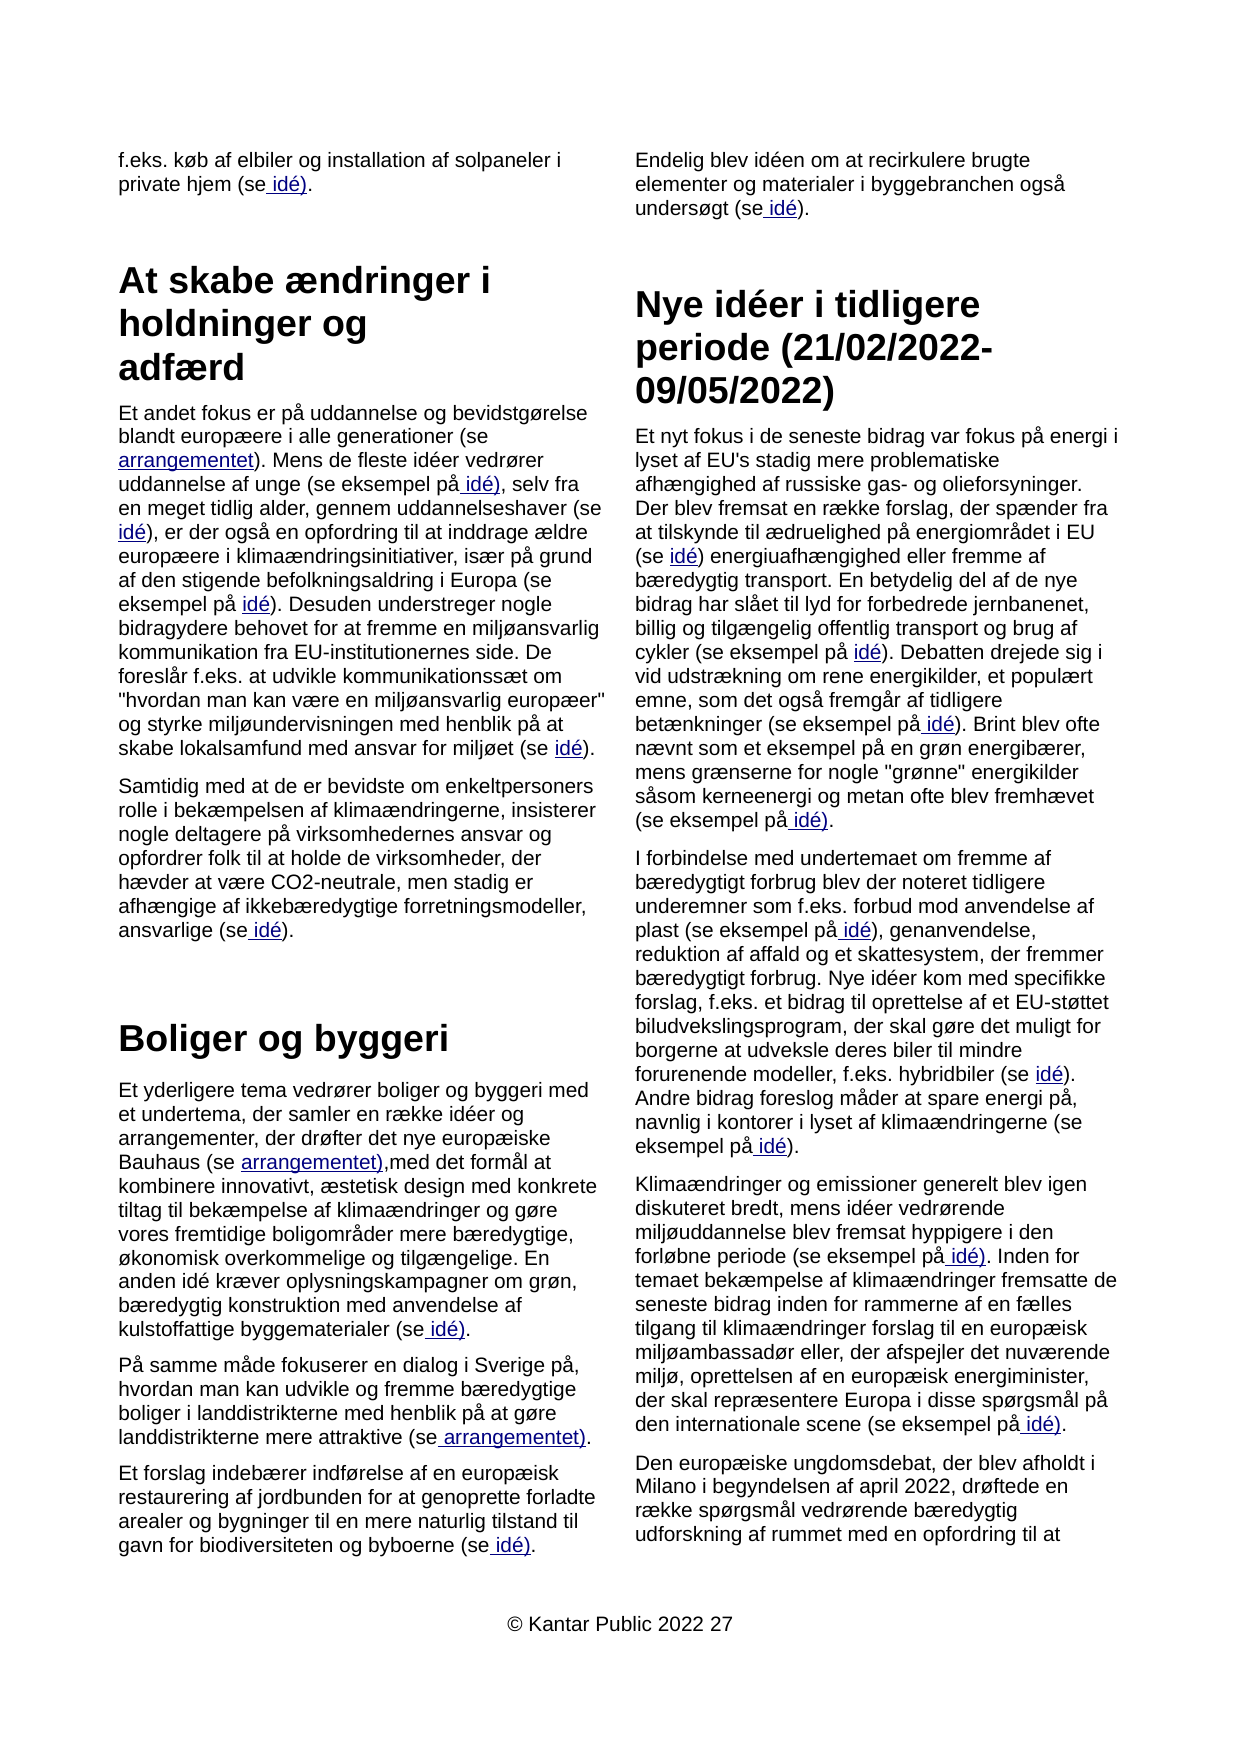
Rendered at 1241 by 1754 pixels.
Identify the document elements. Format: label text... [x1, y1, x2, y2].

text Et yderligere tema vedrører boliger og byggeri med et undertema, der samler en række idéer og arrangementer, der drøfter det nye europæiske Bauhaus (se arrangementet),med det formål at kombinere innovativt, æstetisk design med konkrete tiltag til bekæmpelse af klimaændringer og gøre vores fremtidige boligområder mere bæredygtige, økonomisk overkommelige og tilgængelige. En anden idé kræver oplysningskampagner om grøn, bæredygtig konstruktion med anvendelse af kulstoffattige byggematerialer (se idé). [118, 1078, 605, 1341]
text f.eks. køb af elbiler og installation af solpaneler i private hjem (se idé). [118, 148, 605, 196]
subtitle Nye idéer i tidligere periode (21/02/2022-09/05/2022) [635, 282, 1122, 412]
subtitle At skabe ændringer i holdninger og adfærd [118, 258, 605, 388]
text Den europæiske ungdomsdebat, der blev afholdt i Milano i begyndelsen af april 2022, drøftede en række spørgsmål vedrørende bæredygtig udforskning af rummet med en opfordring til at [635, 1450, 1122, 1546]
text I forbindelse med undertemaet om fremme af bæredygtigt forbrug blev der noteret tidligere underemner som f.eks. forbud mod anvendelse af plast (se eksempel på idé), genanvendelse, reduktion af affald og et skattesystem, der fremmer bæredygtigt forbrug. Nye idéer kom med specifikke forslag, f.eks. et bidrag til oprettelse af et EU-støttet biludvekslingsprogram, der skal gøre det muligt for borgerne at udveksle deres biler til mindre forurenende modeller, f.eks. hybridbiler (se idé). Andre bidrag foreslog måder at spare energi på, navnlig i kontorer i lyset af klimaændringerne (se eksempel på idé). [635, 846, 1122, 1158]
text Et andet fokus er på uddannelse og bevidstgørelse blandt europæere i alle generationer (se arrangementet). Mens de fleste idéer vedrører uddannelse af unge (se eksempel på idé), selv fra en meget tidlig alder, gennem uddannelseshaver (se idé), er der også en opfordring til at inddrage ældre europæere i klimaændringsinitiativer, især på grund af den stigende befolkningsaldring i Europa (se eksempel på idé). Desuden understreger nogle bidragydere behovet for at fremme en miljøansvarlig kommunikation fra EU-institutionernes side. De foreslår f.eks. at udvikle kommunikationssæt om "hvordan man kan være en miljøansvarlig europæer" og styrke miljøundervisningen med henblik på at skabe lokalsamfund med ansvar for miljøet (se idé). [118, 400, 605, 760]
text Samtidig med at de er bevidste om enkeltpersoners rolle i bekæmpelsen af klimaændringerne, insisterer nogle deltagere på virksomhedernes ansvar og opfordrer folk til at holde de virksomheder, der hævder at være CO2-neutrale, men stadig er afhængige af ikkebæredygtige forretningsmodeller, ansvarlige (se idé). [118, 774, 605, 942]
subtitle Boliger og byggeri [118, 1016, 605, 1059]
text Et forslag indebærer indførelse af en europæisk restaurering af jordbunden for at genoprette forladte arealer og bygninger til en mere naturlig tilstand til gavn for biodiversiteten og byboerne (se idé). [118, 1461, 605, 1557]
text Klimaændringer og emissioner generelt blev igen diskuteret bredt, mens idéer vedrørende miljøuddannelse blev fremsat hyppigere i den forløbne periode (se eksempel på idé). Inden for temaet bekæmpelse af klimaændringer fremsatte de seneste bidrag inden for rammerne af en fælles tilgang til klimaændringer forslag til en europæisk miljøambassadør eller, der afspejler det nuværende miljø, oprettelsen af en europæisk energiminister, der skal repræsentere Europa i disse spørgsmål på den internationale scene (se eksempel på idé). [635, 1172, 1122, 1436]
text Endelig blev idéen om at recirkulere brugte elementer og materialer i byggebranchen også undersøgt (se idé). [635, 148, 1122, 220]
text På samme måde fokuserer en dialog i Sverige på, hvordan man kan udvikle og fremme bæredygtige boliger i landdistrikterne med henblik på at gøre landdistrikterne mere attraktive (se arrangementet). [118, 1353, 605, 1449]
text Et nyt fokus i de seneste bidrag var fokus på energi i lyset af EU's stadig mere problematiske afhængighed af russiske gas- og olieforsyninger. Der blev fremsat en række forslag, der spænder fra at tilskynde til ædruelighed på energiområdet i EU (se idé) energiuafhængighed eller fremme af bæredygtig transport. En betydelig del af de nye bidrag har slået til lyd for forbedrede jernbanenet, billig og tilgængelig offentlig transport og brug af cykler (se eksempel på idé). Debatten drejede sig i vid udstrækning om rene energikilder, et populært emne, som det også fremgår af tidligere betænkninger (se eksempel på idé). Brint blev ofte nævnt som et eksempel på en grøn energibærer, mens grænserne for nogle "grønne" energikilder såsom kerneenergi og metan ofte blev fremhævet (se eksempel på idé). [635, 424, 1122, 832]
